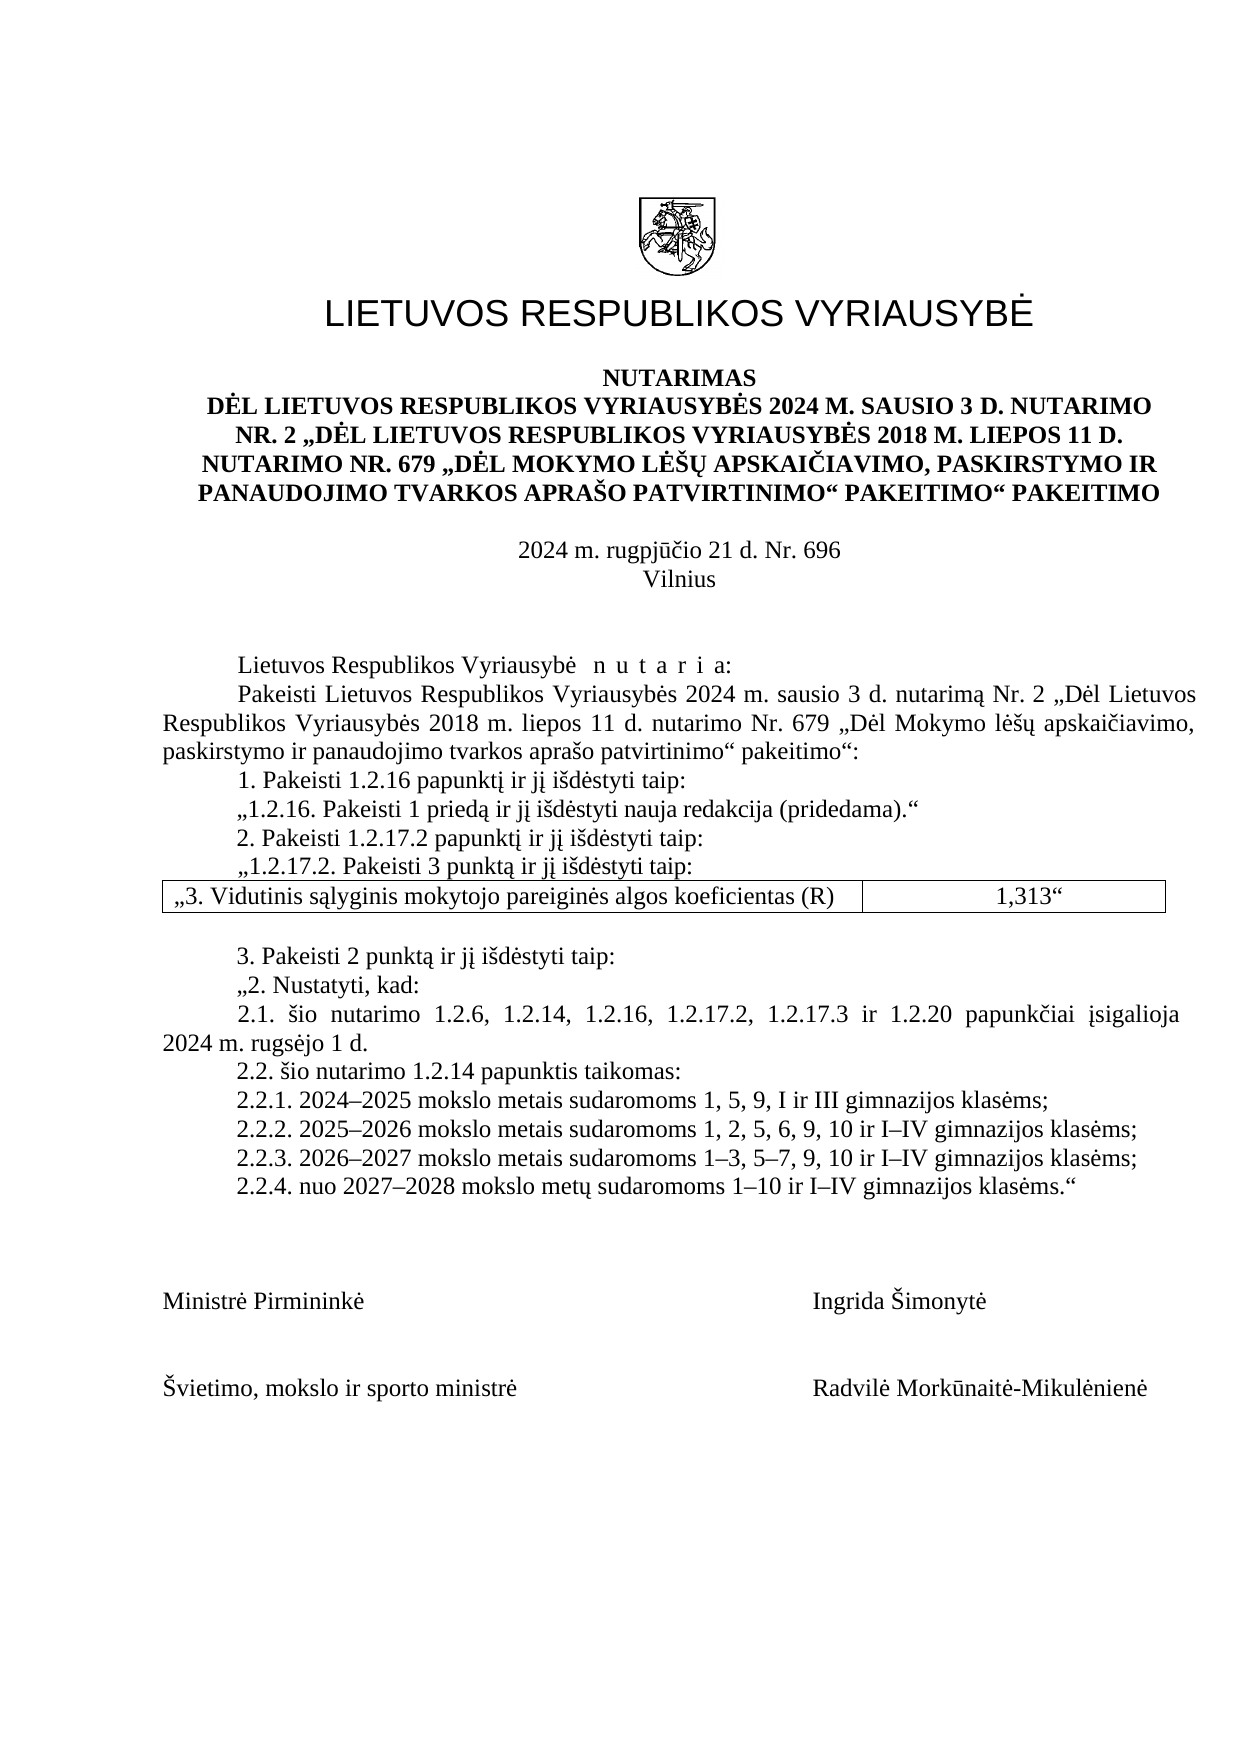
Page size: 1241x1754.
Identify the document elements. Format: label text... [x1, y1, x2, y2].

text „1.2.17.2. Pakeisti 3 punktą ir jį išdėstyti taip: [162, 851, 1181, 880]
text 1. Pakeisti 1.2.16 papunktį ir jį išdėstyti taip: [237, 765, 1196, 794]
text Vilnius [162, 564, 1196, 593]
text nutarimas [162, 363, 1196, 391]
text 2.1. šio nutarimo 1.2.6, 1.2.14, 1.2.16, 1.2.17.2, 1.2.17.3 ir 1.2.20 papunkčiai įsigalioja 2024 m. rugsėjo 1 d. [162, 999, 1181, 1056]
table_header 1,313“ [863, 881, 1165, 912]
text „2. Nustatyti, kad: [162, 970, 1196, 999]
text 2.2. šio nutarimo 1.2.14 papunktis taikomas: [162, 1056, 1181, 1085]
text 2.2.4. nuo 2027–2028 mokslo metų sudaromoms 1–10 ir I–IV gimnazijos klasėms.“ [162, 1171, 1181, 1200]
text 2.2.2. 2025–2026 mokslo metais sudaromoms 1, 2, 5, 6, 9, 10 ir I–IV gimnazijos klasėms; [162, 1114, 1181, 1143]
text 2024 m. rugpjūčio 21 d. Nr. 696 [162, 535, 1196, 564]
text 2. Pakeisti 1.2.17.2 papunktį ir jį išdėstyti taip: [162, 823, 1196, 851]
text Lietuvos Respublikos Vyriausybė [162, 291, 1196, 334]
text „1.2.16. Pakeisti 1 priedą ir jį išdėstyti nauja redakcija (pridedama).“ [236, 794, 1196, 823]
text 2.2.3. 2026–2027 mokslo metais sudaromoms 1–3, 5–7, 9, 10 ir I–IV gimnazijos klasėms; [162, 1143, 1211, 1171]
table_header „3. Vidutinis sąlyginis mokytojo pareiginės algos koeficientas (R) [163, 881, 862, 912]
text Lietuvos Respublikos Vyriausybė nutaria: [162, 650, 1196, 679]
text Švietimo, mokslo ir sporto ministrė Radvilė Morkūnaitė-Mikulėnienė [162, 1373, 1181, 1401]
text 3. Pakeisti 2 punktą ir jį išdėstyti taip: [162, 941, 1196, 970]
text 2.2.1. 2024–2025 mokslo metais sudaromoms 1, 5, 9, I ir III gimnazijos klasėms; [162, 1085, 1181, 1114]
text Ministrė Pirmininkė Ingrida Šimonytė [162, 1286, 1181, 1315]
text NR. 2 „DĖL LIETUVOS RESPUBLIKOS VYRIAUSYBĖS 2018 M. LIEPOS 11 D. NUTARIMO NR. 679 „DĖL MOKYMO LĖŠŲ APSKAIČIAVIMO, PASKIRSTYMO IR PANAUDOJIMO TVARKOS APRAŠO PATVIRTINIMO“ PAKEITIMO“ PAKEITIMO [162, 420, 1196, 506]
text Pakeisti Lietuvos Respublikos Vyriausybės 2024 m. sausio 3 d. nutarimą Nr. 2 „Dėl Lietuvos Respublikos Vyriausybės 2018 m. liepos 11 d. nutarimo Nr. 679 „Dėl Mokymo lėšų apskaičiavimo, paskirstymo ir panaudojimo tvarkos aprašo patvirtinimo“ pakeitimo“: [162, 679, 1196, 765]
text DĖL LIETUVOS RESPUBLIKOS VYRIAUSYBĖS 2024 M. SAUSIO 3 D. NUTARIMO [162, 391, 1196, 420]
